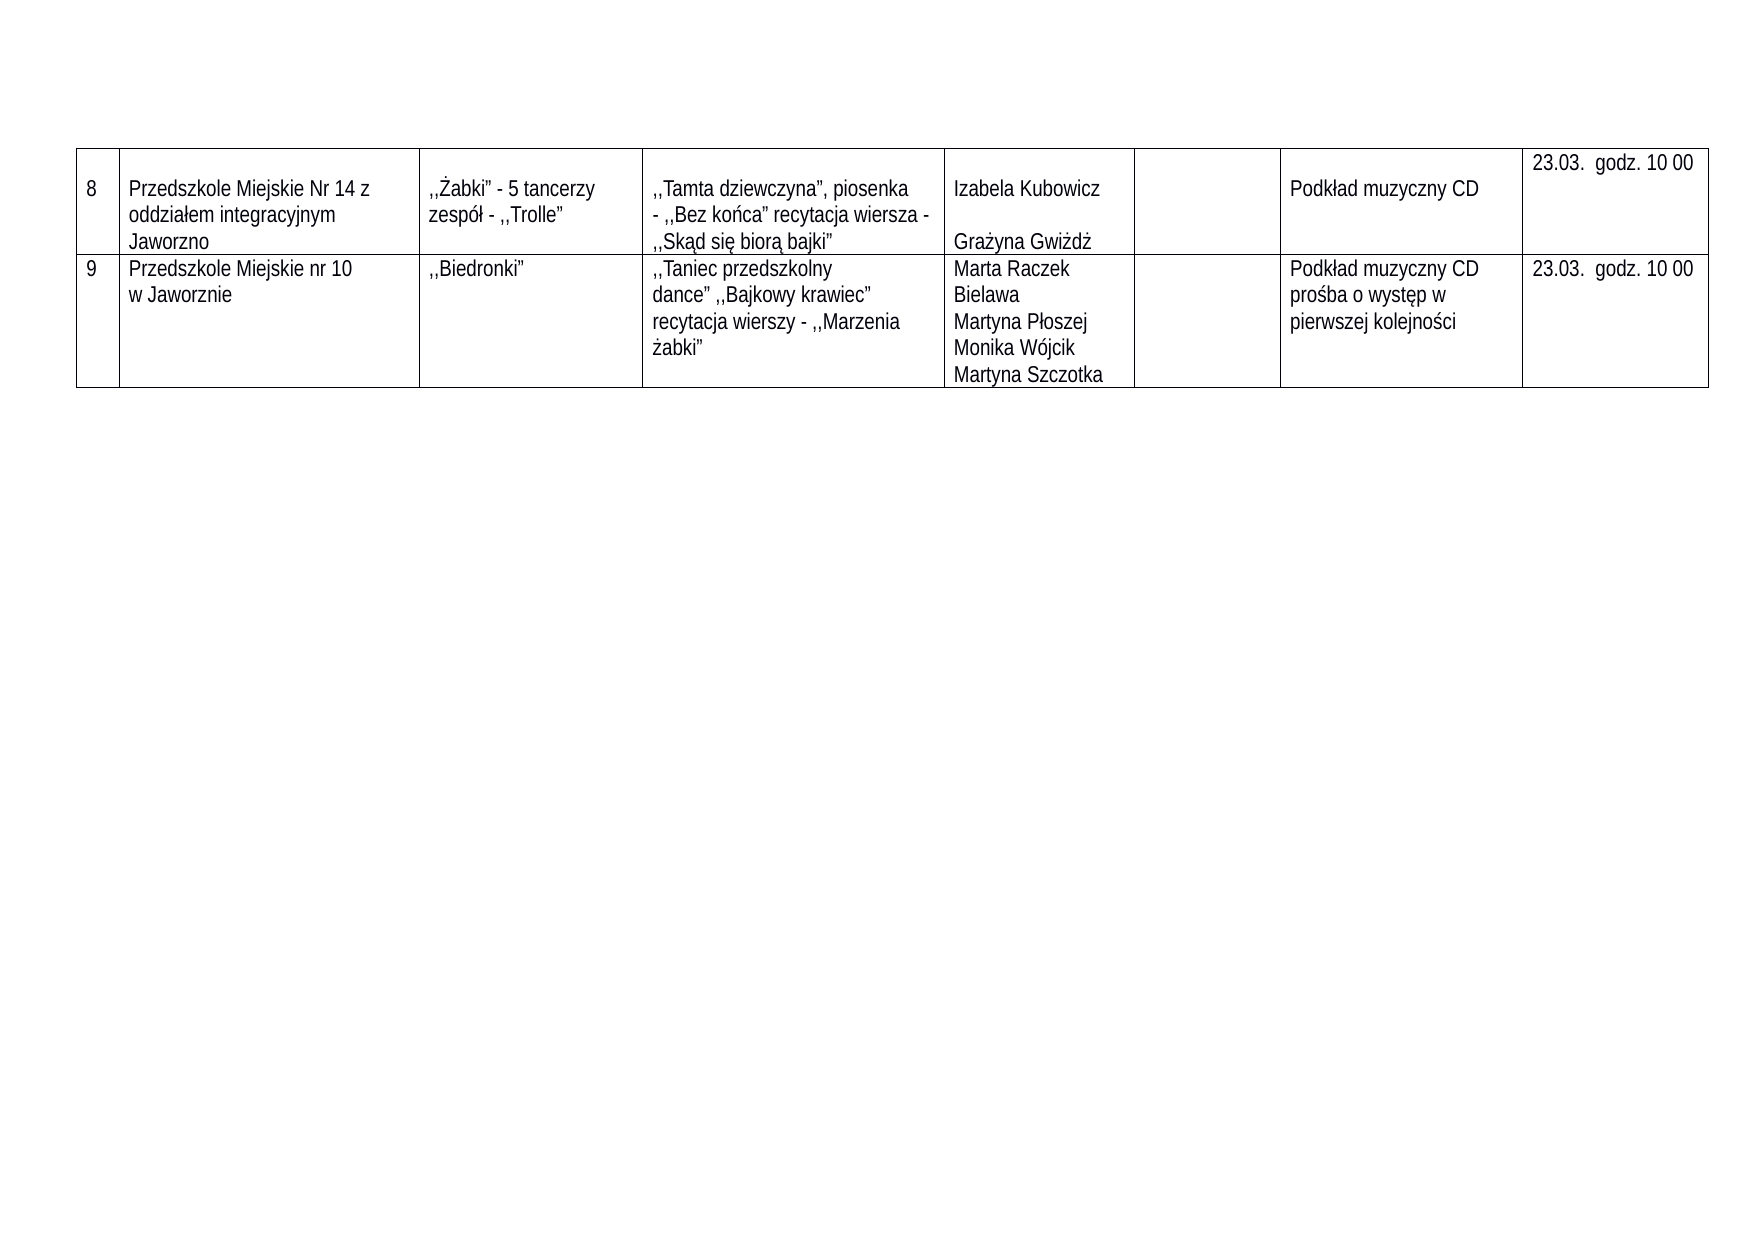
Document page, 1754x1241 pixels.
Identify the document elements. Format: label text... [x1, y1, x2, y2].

table_cell ,,Taniec przedszkolny dance” ,,Bajkowy krawiec” recytacja wierszy - ,,Marzenia żabki” [643, 255, 944, 387]
table_cell [1135, 149, 1280, 254]
table_cell 23.03. godz. 10 00 [1523, 149, 1708, 254]
table_cell 8 [77, 149, 119, 254]
table_cell Podkład muzyczny CD [1281, 149, 1522, 254]
table_cell 23.03. godz. 10 00 [1523, 255, 1708, 387]
table_cell ,,Żabki” - 5 tancerzy zespół - ,,Trolle” [420, 149, 642, 254]
table_cell [1135, 255, 1280, 387]
table_cell 9 [77, 255, 119, 387]
table_cell Podkład muzyczny CD prośba o występ w pierwszej kolejności [1281, 255, 1522, 387]
table_cell Przedszkole Miejskie Nr 14 z oddziałem integracyjnym Jaworzno [120, 149, 419, 254]
table_cell ,,Tamta dziewczyna”, piosenka - ,,Bez końca” recytacja wiersza - ,,Skąd się biorą bajki” [643, 149, 944, 254]
table_cell ,,Biedronki” [420, 255, 642, 387]
table_cell Izabela Kubowicz Grażyna Gwiżdż [945, 149, 1134, 254]
table_cell Przedszkole Miejskie nr 10 w Jaworznie [120, 255, 419, 387]
table_cell Marta Raczek Bielawa Martyna Płoszej Monika Wójcik Martyna Szczotka [945, 255, 1134, 387]
